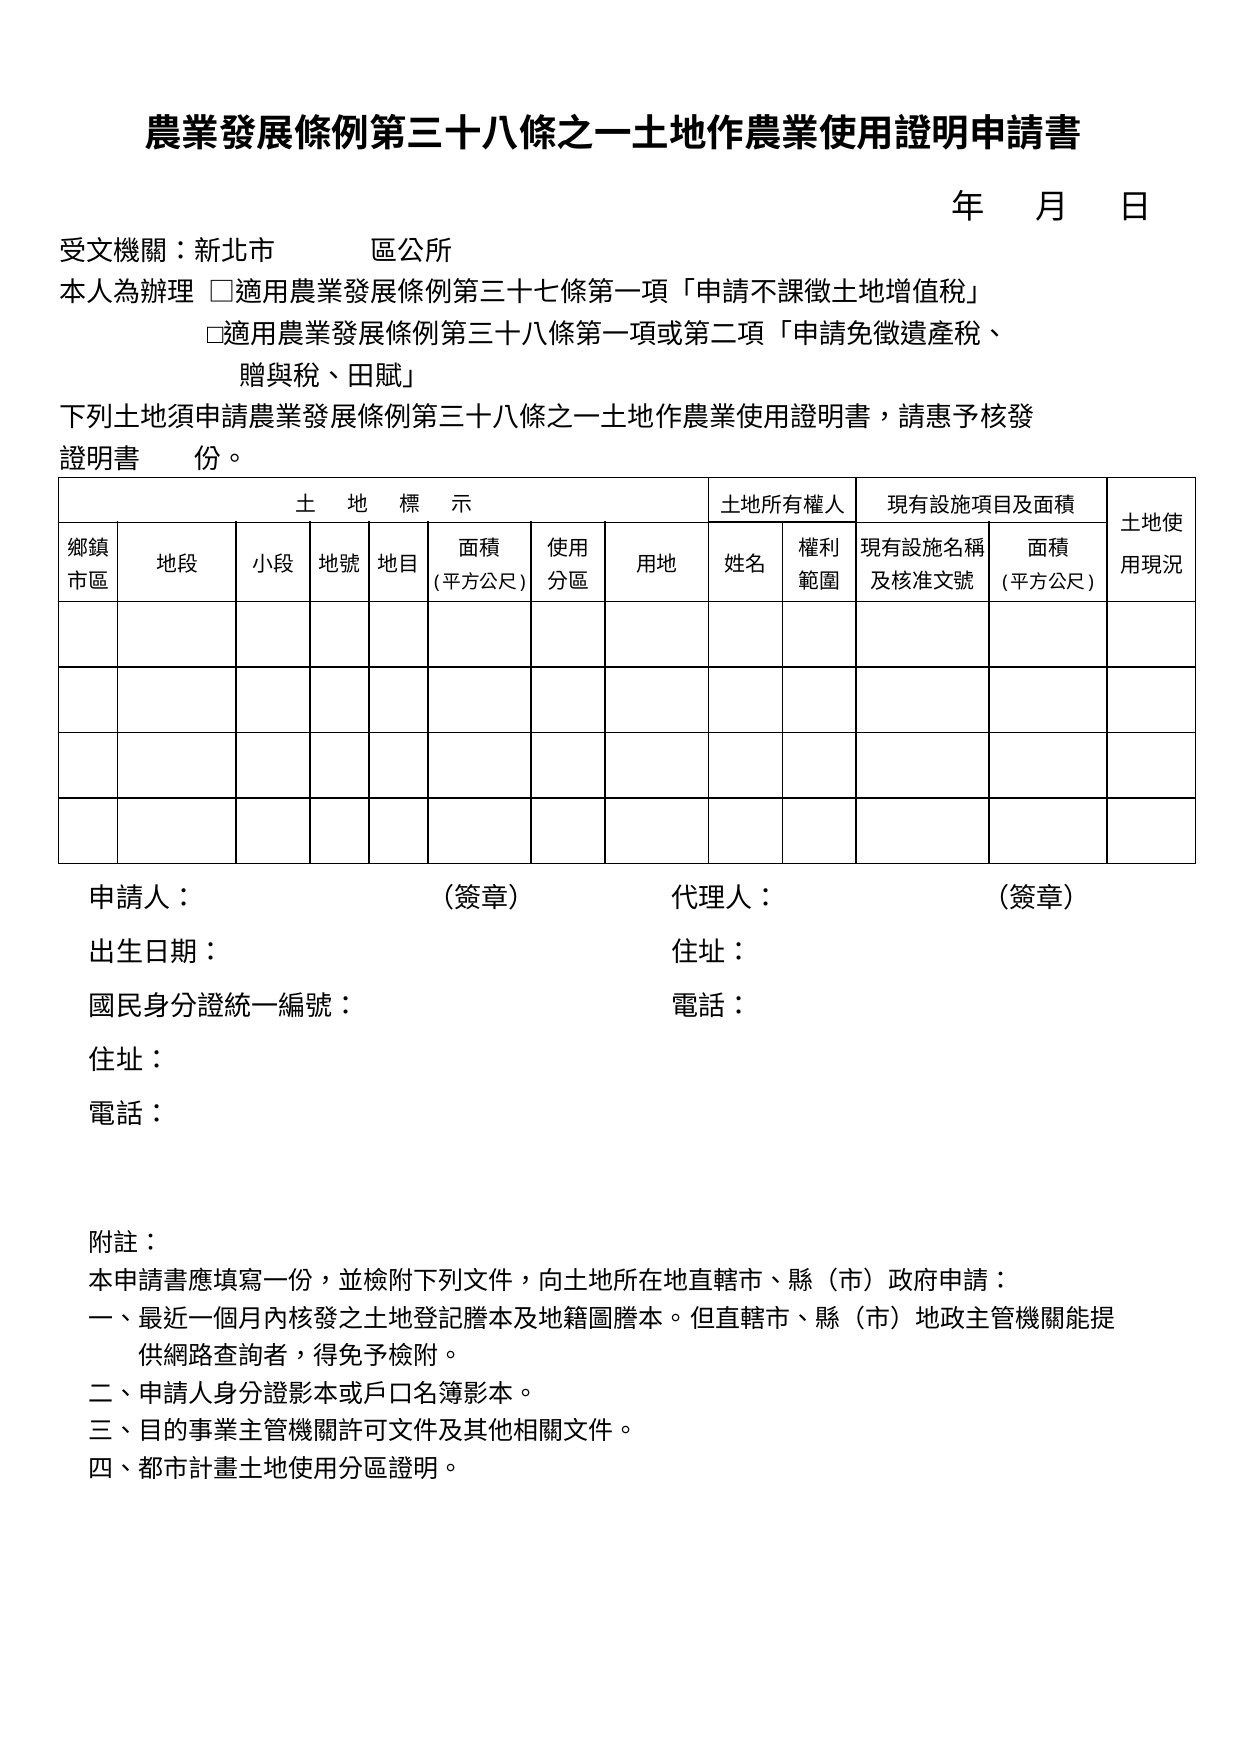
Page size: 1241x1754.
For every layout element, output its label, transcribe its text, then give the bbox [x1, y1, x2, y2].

table_cell 小段 [237, 523, 309, 601]
text 住址： [89, 1026, 1152, 1080]
table_cell [237, 602, 309, 666]
table_cell [606, 668, 708, 732]
table_cell [532, 602, 604, 666]
table_cell [370, 733, 427, 797]
text 三、目的事業主管機關許可文件及其他相關文件。 [89, 1409, 1152, 1447]
text 贈與稅、田賦」 [207, 352, 1190, 393]
table_cell [783, 668, 855, 732]
table_cell 使用 分區 [532, 523, 604, 601]
table_cell [783, 799, 855, 863]
table_cell 權利 範圍 [783, 523, 855, 601]
text 農業發展條例第三十八條之一土地作農業使用證明申請書 [74, 120, 1152, 153]
table_cell [709, 733, 782, 797]
table_cell 鄉鎮 市區 [59, 523, 117, 601]
table_cell [1108, 668, 1195, 732]
text 四、都市計畫土地使用分區證明。 [89, 1447, 1152, 1484]
text 年 月 日 [74, 185, 1152, 227]
table_cell [429, 799, 530, 863]
table_cell [311, 799, 368, 863]
table_cell [990, 799, 1106, 863]
text 本人為辦理 □適用農業發展條例第三十七條第一項「申請不課徵土地增值稅」 [59, 268, 1152, 310]
table_cell [1108, 602, 1195, 666]
table_cell [857, 799, 988, 863]
table_cell [59, 602, 117, 666]
text 受文機關：新北市 區公所 [59, 227, 1152, 268]
table_cell [857, 733, 988, 797]
text 附註： [89, 1218, 1152, 1259]
table_cell [1108, 733, 1195, 797]
table_cell [783, 602, 855, 666]
table_cell [237, 733, 309, 797]
table_cell [370, 799, 427, 863]
table_cell [118, 733, 235, 797]
text 電話： [89, 1080, 1152, 1134]
text 申請人： （簽章） 代理人： （簽章） [89, 864, 1152, 918]
text 二、申請人身分證影本或戶口名簿影本。 [89, 1372, 1152, 1409]
text 一、最近一個月內核發之土地登記謄本及地籍圖謄本。但直轄市、縣（市）地政主管機關能提供網路查詢者，得免予檢附。 [89, 1297, 1117, 1372]
table_cell [311, 602, 368, 666]
table_cell [532, 799, 604, 863]
table_cell [857, 668, 988, 732]
table_cell [311, 668, 368, 732]
table_cell [532, 733, 604, 797]
table_cell 地段 [118, 523, 235, 601]
table_cell [857, 602, 988, 666]
table_header 土地所有權人 [709, 478, 855, 521]
table_cell [783, 733, 855, 797]
table_cell [237, 668, 309, 732]
text □適用農業發展條例第三十八條第一項或第二項「申請免徵遺產稅、 [207, 310, 1190, 352]
table_cell [709, 799, 782, 863]
text 國民身分證統一編號： 電話： [89, 972, 1152, 1026]
table_cell [370, 668, 427, 732]
table_cell [990, 733, 1106, 797]
table_cell [606, 602, 708, 666]
table_header 土 地 標 示 [59, 478, 708, 521]
table_cell 地號 [311, 523, 368, 601]
table_cell [606, 799, 708, 863]
table_cell [709, 602, 782, 666]
table_cell [118, 799, 235, 863]
table_cell 姓名 [709, 523, 782, 601]
table_cell 面積 (平方公尺) [429, 523, 530, 601]
table_cell [1108, 799, 1195, 863]
table_cell 地目 [370, 523, 427, 601]
table_cell 用地 [606, 523, 708, 601]
text 證明書 份。 [59, 435, 1196, 477]
table_cell [311, 733, 368, 797]
table_cell [237, 799, 309, 863]
table_cell [606, 733, 708, 797]
table_cell [429, 733, 530, 797]
table_cell [59, 799, 117, 863]
table_cell [990, 668, 1106, 732]
table_cell [118, 602, 235, 666]
text 下列土地須申請農業發展條例第三十八條之一土地作農業使用證明書，請惠予核發 [59, 393, 1196, 435]
table_cell [709, 668, 782, 732]
table_cell [59, 733, 117, 797]
table_header 現有設施項目及面積 [857, 478, 1106, 521]
table_cell 面積 (平方公尺) [990, 523, 1106, 601]
table_cell [429, 602, 530, 666]
table_cell [118, 668, 235, 732]
table_cell [59, 668, 117, 732]
table_cell [370, 602, 427, 666]
table_cell [990, 602, 1106, 666]
text 本申請書應填寫一份，並檢附下列文件，向土地所在地直轄市、縣（市）政府申請： [89, 1259, 1117, 1297]
table_header 土地使用現況 [1108, 478, 1195, 601]
text 出生日期： 住址： [89, 918, 1152, 972]
table_cell [532, 668, 604, 732]
table_cell 現有設施名稱及核准文號 [857, 523, 988, 601]
table_cell [429, 668, 530, 732]
